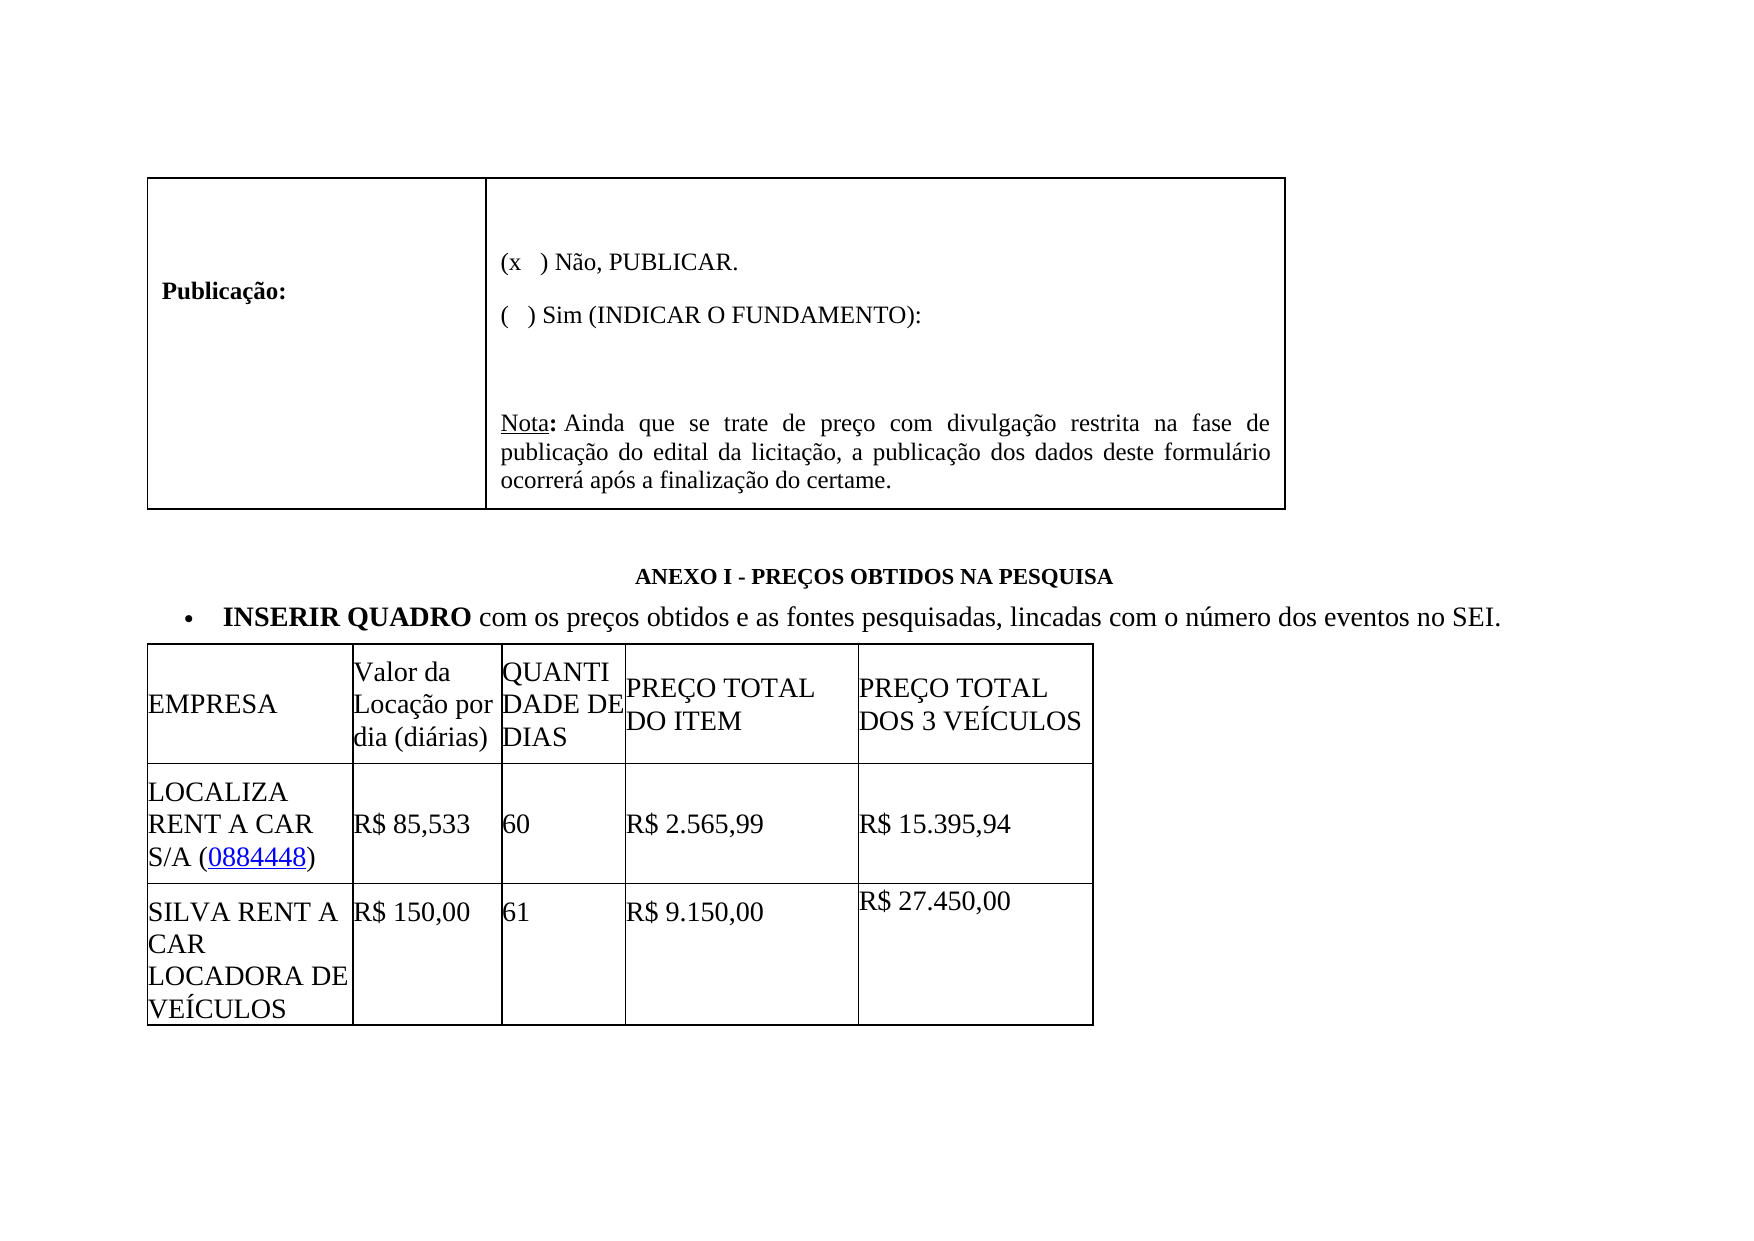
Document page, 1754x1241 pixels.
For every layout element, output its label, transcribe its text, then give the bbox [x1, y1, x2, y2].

table_cell Publicação: [148, 179, 485, 508]
table_cell R$ 150,00 [354, 884, 501, 1024]
table_cell R$ 9.150,00 [626, 884, 858, 1024]
table_cell R$ 85,533 [354, 764, 501, 882]
list INSERIR QUADRO com os preços obtidos e as fontes pesquisadas, lincadas com o número dos eventos no SEI. [185, 600, 1606, 632]
table_cell R$ 27.450,00 [859, 884, 1092, 1024]
table_cell R$ 15.395,94 [859, 764, 1092, 882]
table_header QUANTIDADE DE DIAS [503, 645, 625, 763]
text ANEXO I - PREÇOS OBTIDOS NA PESQUISA [154, 563, 1600, 590]
table_header Valor da Locação por dia (diárias) [354, 645, 501, 763]
table_cell LOCALIZA RENT A CAR S/A (0884448) [148, 764, 352, 882]
table_cell 61 [503, 884, 625, 1024]
table_header EMPRESA [148, 645, 352, 763]
table_cell 60 [503, 764, 625, 882]
table_cell (x ) Não, PUBLICAR. ( ) Sim (INDICAR O FUNDAMENTO): Nota: Ainda que se trate de preço com divulgação restrita na fase de publicação do edital da licitação, a publicação dos dados deste formulário ocorrerá após a finalização do certame. [487, 179, 1284, 508]
table_cell R$ 2.565,99 [626, 764, 858, 882]
table_header PREÇO TOTAL DO ITEM [626, 645, 858, 763]
table_header PREÇO TOTAL DOS 3 VEÍCULOS [859, 645, 1092, 763]
table_cell SILVA RENT A CAR LOCADORA DE VEÍCULOS [148, 884, 352, 1024]
